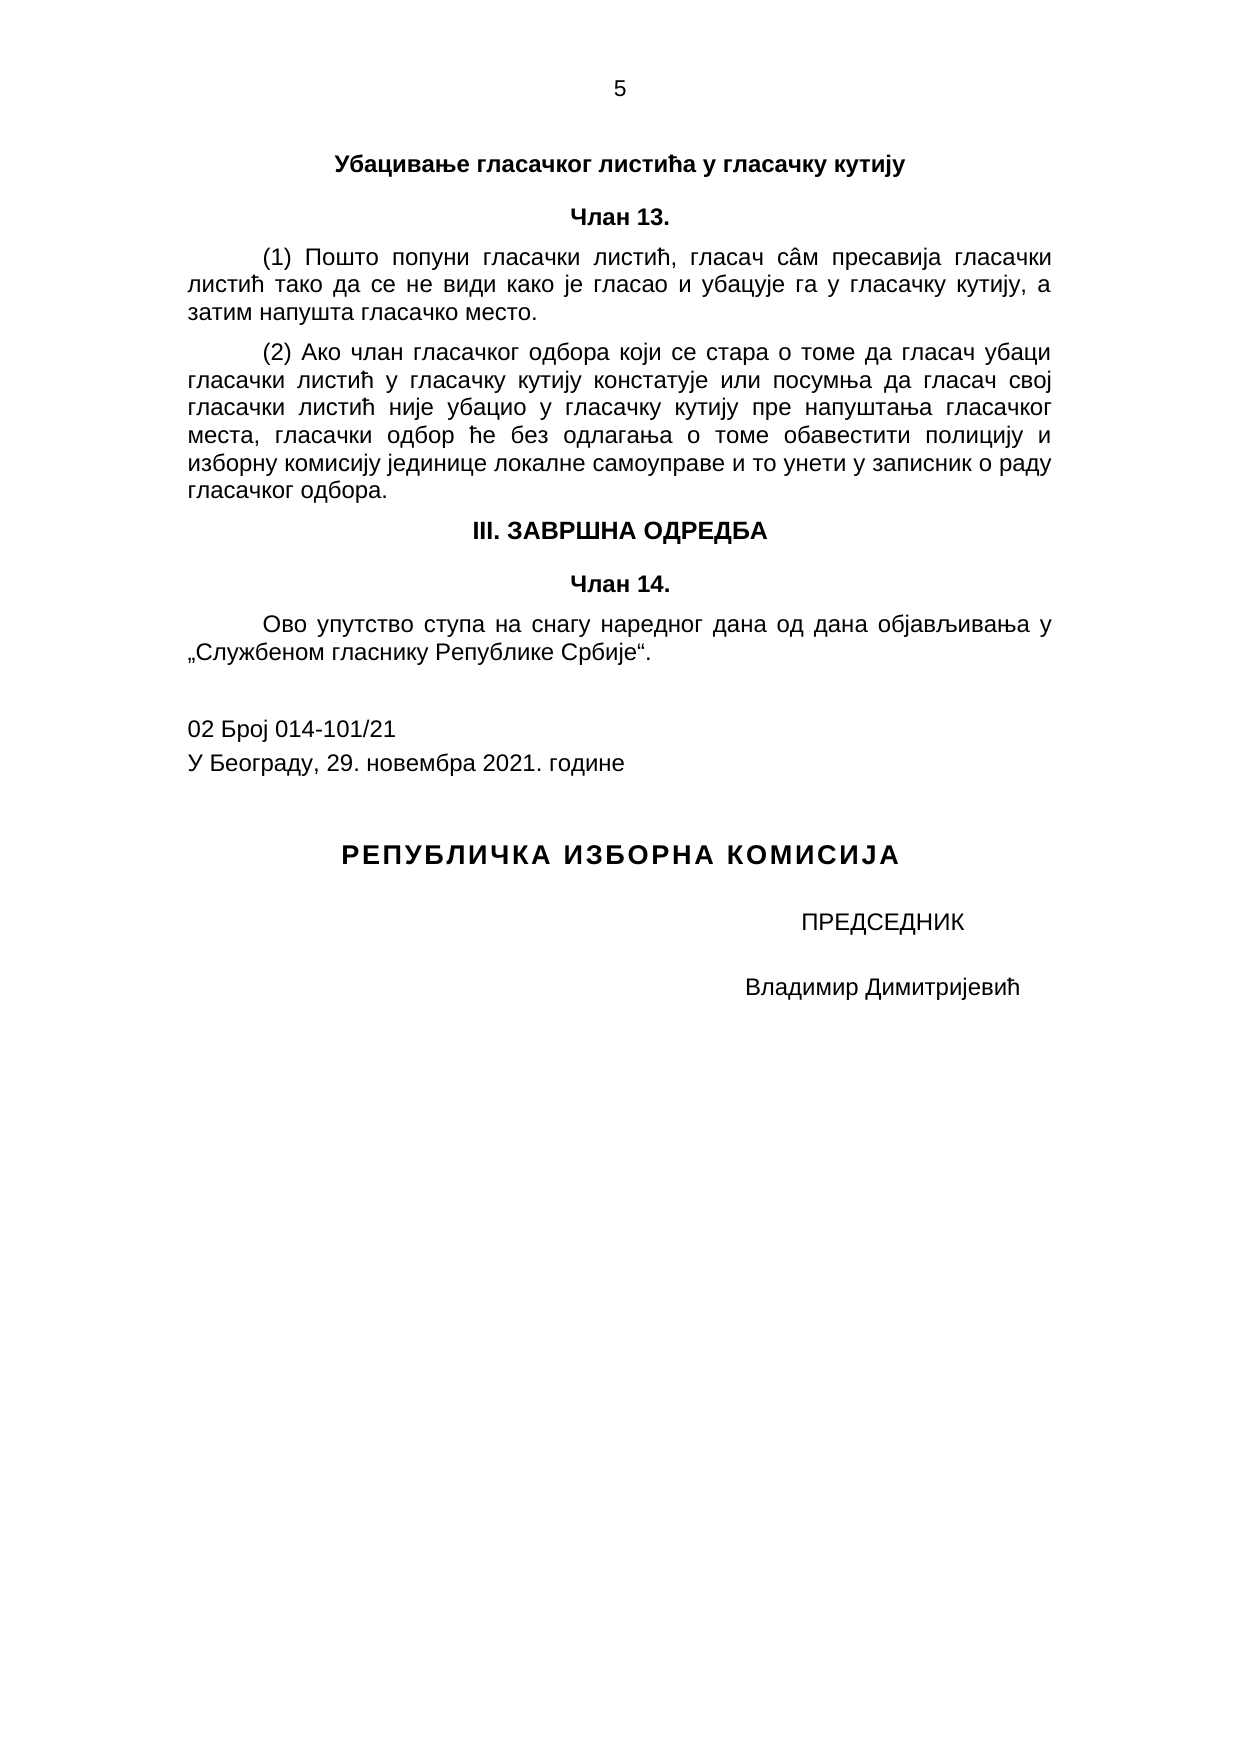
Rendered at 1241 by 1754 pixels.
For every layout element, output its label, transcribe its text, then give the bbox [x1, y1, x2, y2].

text (1) Пошто попуни гласачки листић, гласач сâм пресавија гласачки листић тако да се не види како је гласао и убацује га у гласачку кутију, а затим напушта гласачко место. [187, 243, 1053, 326]
text Убацивање гласачког листића у гласачку кутију [187, 150, 1053, 178]
text ПРЕДСЕДНИК [712, 908, 1053, 936]
text У Београду, 29. новембра 2021. године [187, 749, 1053, 777]
text Владимир Димитријевић [712, 973, 1053, 1001]
text РЕПУБЛИЧКА ИЗБОРНА КОМИСИЈА [187, 839, 1053, 870]
text Члан 13. [187, 203, 1053, 230]
text Ово упутство ступа на снагу наредног дана од дана објављивања у „Службеном гласнику Републике Србије“. [187, 610, 1053, 665]
text (2) Ако члан гласачког одбора који се стара о томе да гласач убаци гласачки листић у гласачку кутију констатује или посумња да гласач свој гласачки листић није убацио у гласачку кутију пре напуштања гласачког места, гласачки одбор ће без одлагања о томе обавестити полицију и изборну комисију јединице локалне самоуправе и то унети у записник о раду гласачког одбора. [187, 338, 1053, 504]
text Члан 14. [217, 570, 1023, 597]
text III. ЗАВРШНА ОДРЕДБА [187, 516, 1053, 545]
text 02 Број 014-101/21 [187, 715, 1053, 743]
